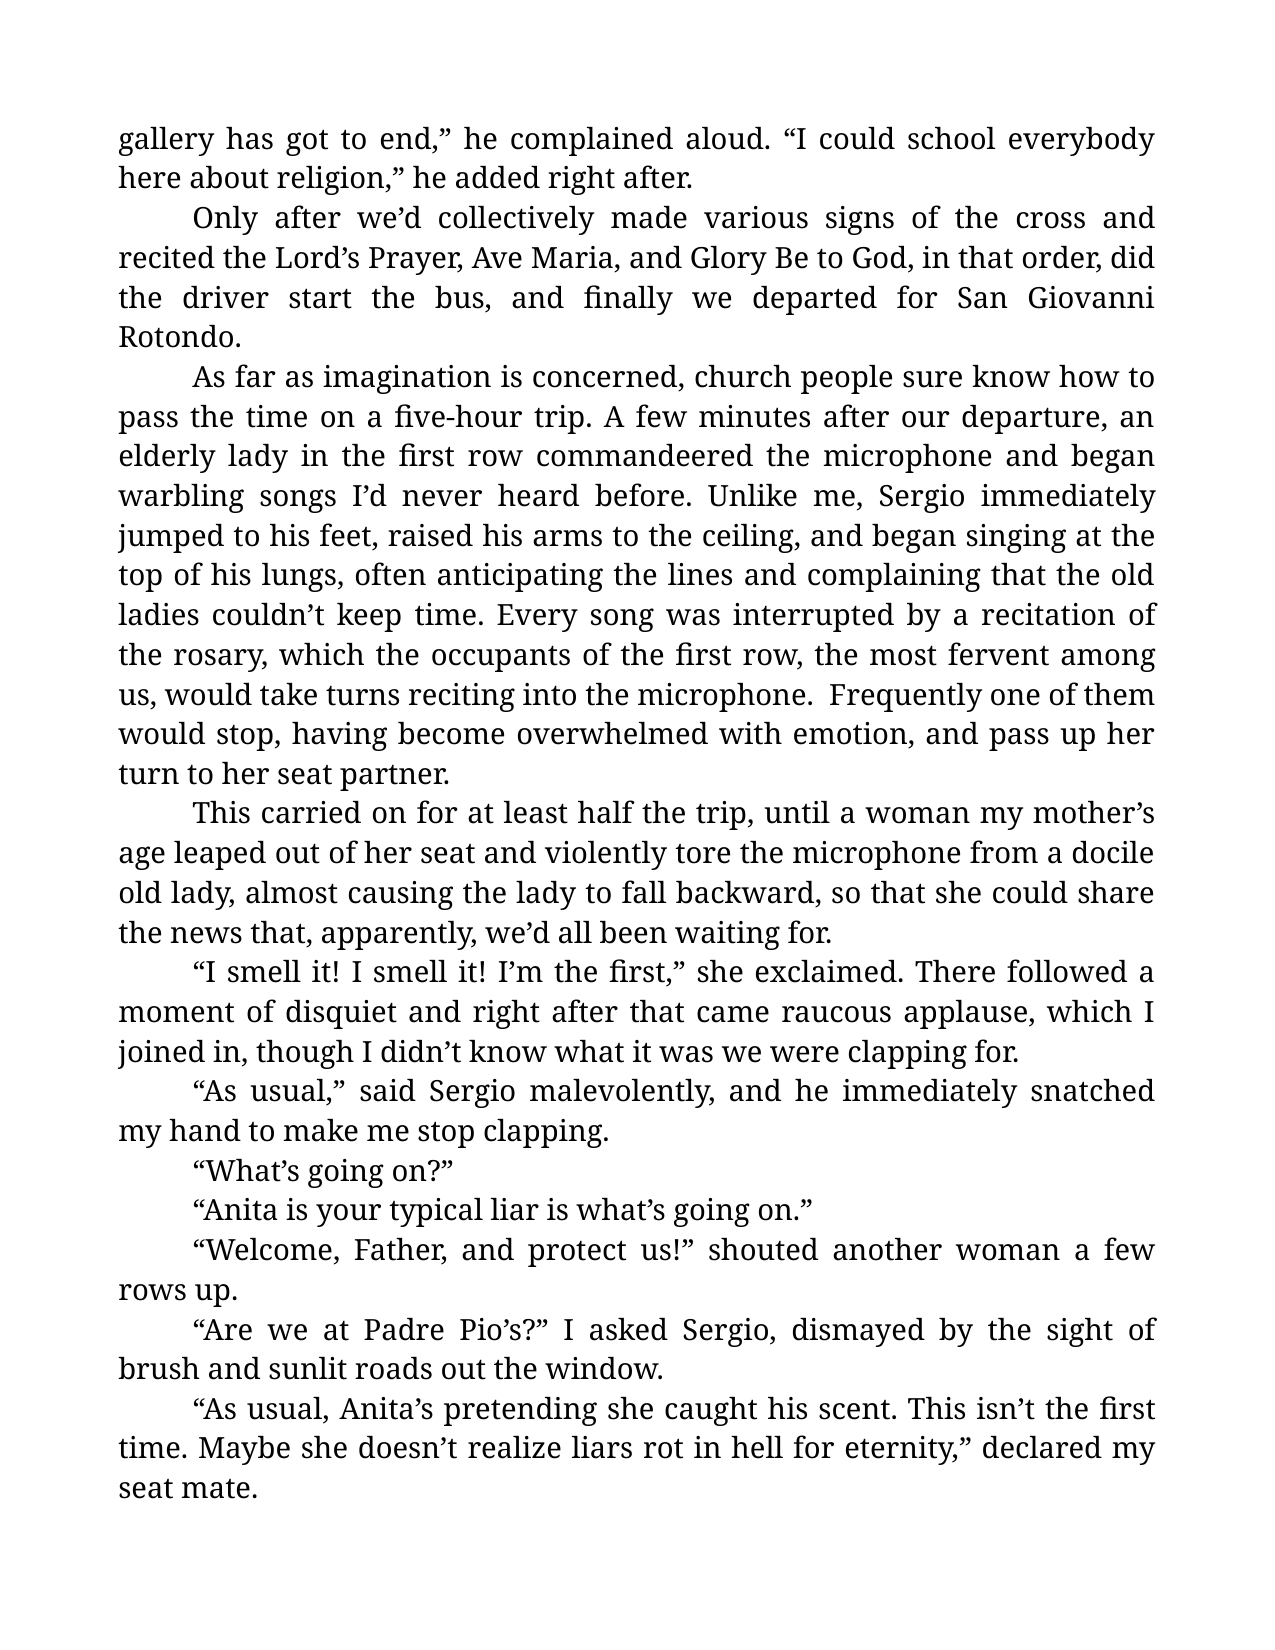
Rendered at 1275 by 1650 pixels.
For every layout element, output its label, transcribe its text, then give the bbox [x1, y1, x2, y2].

text “Anita is your typical liar is what’s going on.” [118, 1190, 1157, 1229]
text “I smell it! I smell it! I’m the first,” she exclaimed. There followed a moment of disquiet and right after that came raucous applause, which I joined in, though I didn’t know what it was we were clapping for. [118, 952, 1157, 1071]
text “As usual,” said Sergio malevolently, and he immediately snatched my hand to make me stop clapping. [118, 1071, 1157, 1150]
text “As usual, Anita’s pretending she caught his scent. This isn’t the first time. Maybe she doesn’t realize liars rot in hell for eternity,” declared my seat mate. [118, 1388, 1157, 1507]
text “Are we at Padre Pio’s?” I asked Sergio, dismayed by the sight of brush and sunlit roads out the window. [118, 1309, 1157, 1388]
text Only after we’d collectively made various signs of the cross and recited the Lord’s Prayer, Ave Maria, and Glory Be to God, in that order, did the driver start the bus, and finally we departed for San Giovanni Rotondo. [118, 197, 1157, 356]
text This carried on for at least half the trip, until a woman my mother’s age leaped out of her seat and violently tore the microphone from a docile old lady, almost causing the lady to fall backward, so that she could share the news that, apparently, we’d all been waiting for. [118, 793, 1157, 952]
text As far as imagination is concerned, church people sure know how to pass the time on a five-hour trip. A few minutes after our departure, an elderly lady in the first row commandeered the microphone and began warbling songs I’d never heard before. Unlike me, Sergio immediately jumped to his feet, raised his arms to the ceiling, and began singing at the top of his lungs, often anticipating the lines and complaining that the old ladies couldn’t keep time. Every song was interrupted by a recitation of the rosary, which the occupants of the first row, the most fervent among us, would take turns reciting into the microphone. Frequently one of them would stop, having become overwhelmed with emotion, and pass up her turn to her seat partner. [118, 356, 1157, 793]
text “Welcome, Father, and protect us!” shouted another woman a few rows up. [118, 1229, 1157, 1309]
text “What’s going on?” [118, 1150, 1157, 1190]
text gallery has got to end,” he complained aloud. “I could school everybody here about religion,” he added right after. [118, 118, 1157, 197]
